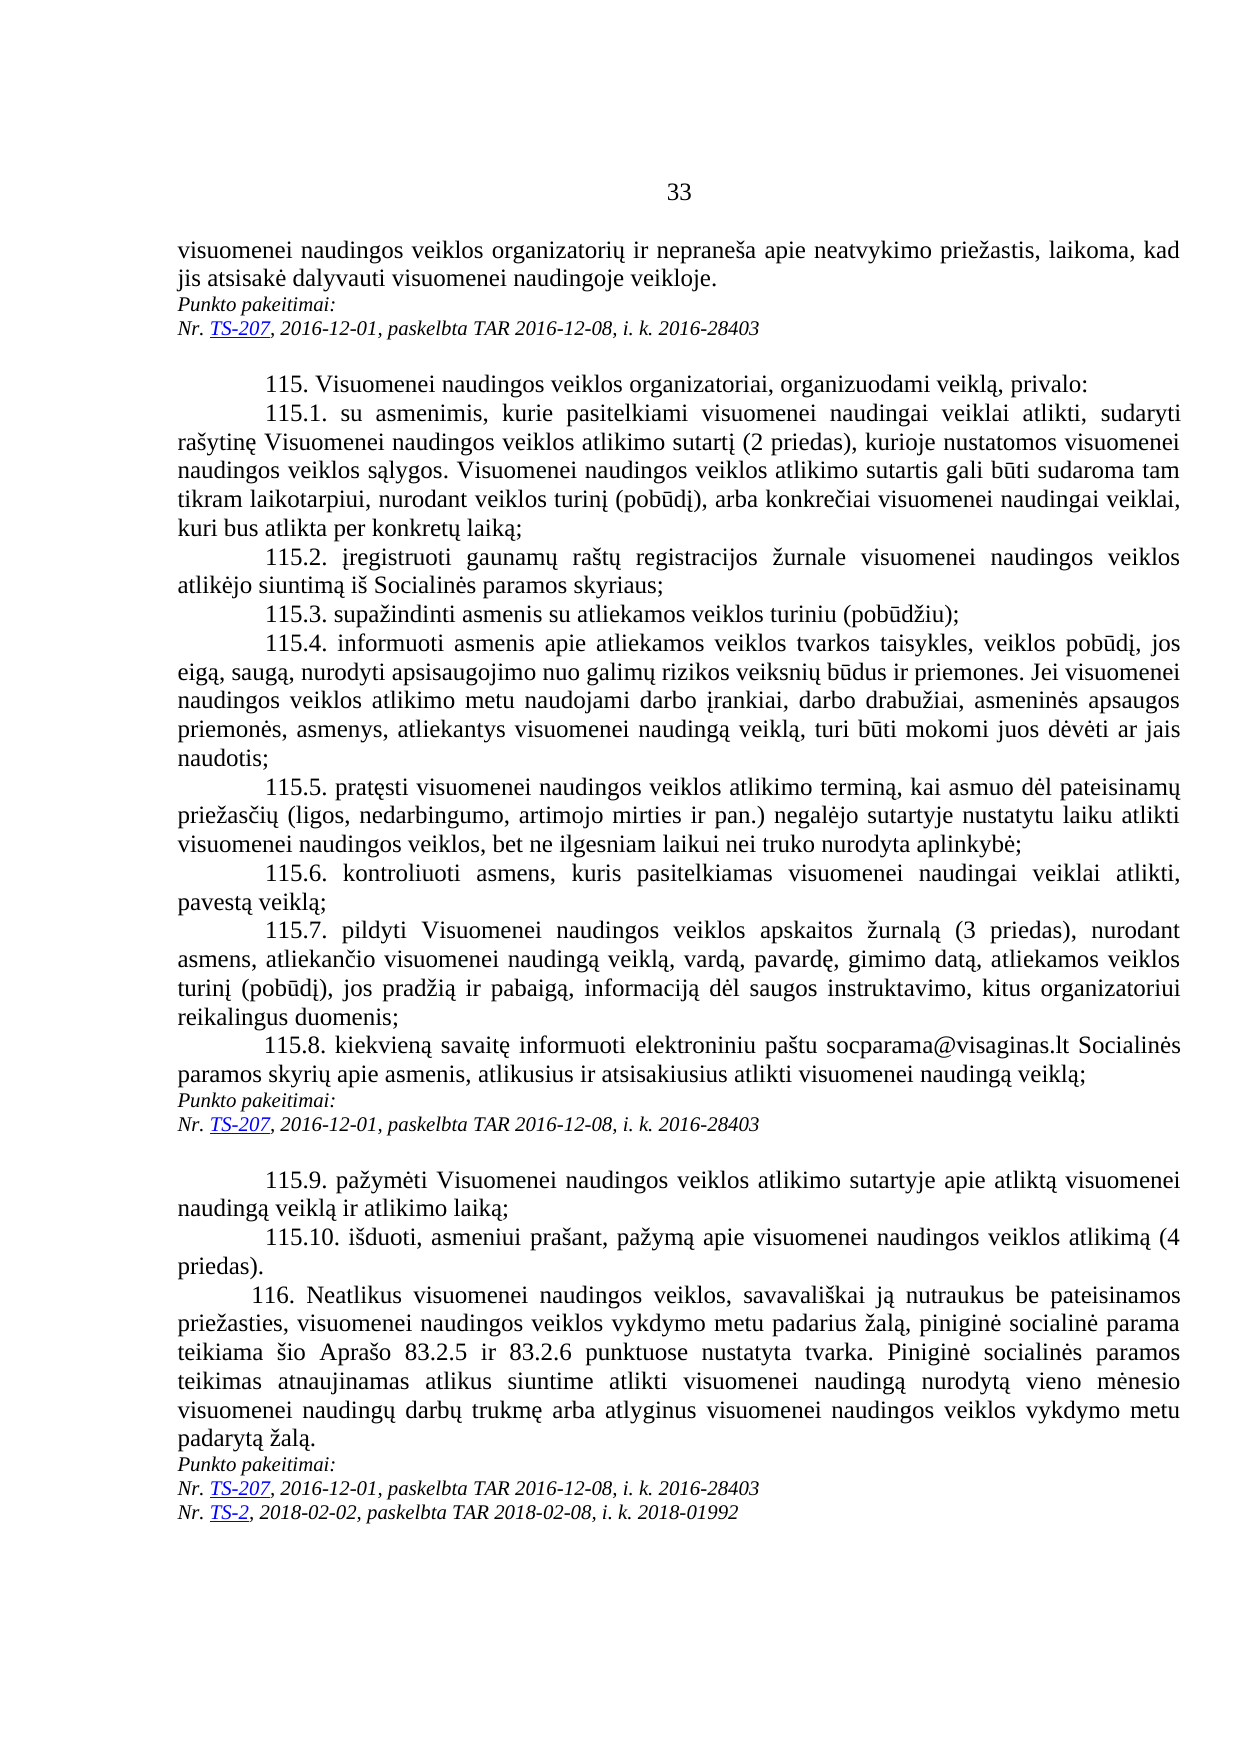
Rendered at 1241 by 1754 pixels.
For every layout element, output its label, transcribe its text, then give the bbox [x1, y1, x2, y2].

text Nr. TS-207, 2016-12-01, paskelbta TAR 2016-12-08, i. k. 2016-28403 [177, 1476, 1181, 1500]
text Nr. TS-2, 2018-02-02, paskelbta TAR 2018-02-08, i. k. 2018-01992 [177, 1500, 1181, 1524]
text 115.1. su asmenimis, kurie pasitelkiami visuomenei naudingai veiklai atlikti, sudaryti rašytinę Visuomenei naudingos veiklos atlikimo sutartį (2 priedas), kurioje nustatomos visuomenei naudingos veiklos sąlygos. Visuomenei naudingos veiklos atlikimo sutartis gali būti sudaroma tam tikram laikotarpiui, nurodant veiklos turinį (pobūdį), arba konkrečiai visuomenei naudingai veiklai, kuri bus atlikta per konkretų laiką; [177, 398, 1181, 542]
text Nr. TS-207, 2016-12-01, paskelbta TAR 2016-12-08, i. k. 2016-28403 [177, 1112, 1181, 1136]
text 115.6. kontroliuoti asmens, kuris pasitelkiamas visuomenei naudingai veiklai atlikti, pavestą veiklą; [177, 858, 1181, 915]
text 115.5. pratęsti visuomenei naudingos veiklos atlikimo terminą, kai asmuo dėl pateisinamų priežasčių (ligos, nedarbingumo, artimojo mirties ir pan.) negalėjo sutartyje nustatytu laiku atlikti visuomenei naudingos veiklos, bet ne ilgesniam laikui nei truko nurodyta aplinkybė; [177, 772, 1181, 858]
text Punkto pakeitimai: [177, 1452, 1181, 1476]
text 115.10. išduoti, asmeniui prašant, pažymą apie visuomenei naudingos veiklos atlikimą (4 priedas). [177, 1222, 1181, 1280]
text 115.2. įregistruoti gaunamų raštų registracijos žurnale visuomenei naudingos veiklos atlikėjo siuntimą iš Socialinės paramos skyriaus; [177, 542, 1181, 599]
text Punkto pakeitimai: [177, 292, 1181, 316]
text 115. Visuomenei naudingos veiklos organizatoriai, organizuodami veiklą, privalo: [177, 369, 1181, 398]
text 115.7. pildyti Visuomenei naudingos veiklos apskaitos žurnalą (3 priedas), nurodant asmens, atliekančio visuomenei naudingą veiklą, vardą, pavardę, gimimo datą, atliekamos veiklos turinį (pobūdį), jos pradžią ir pabaigą, informaciją dėl saugos instruktavimo, kitus organizatoriui reikalingus duomenis; [177, 915, 1181, 1030]
text 115.8. kiekvieną savaitę informuoti elektroniniu paštu socparama@visaginas.lt Socialinės paramos skyrių apie asmenis, atlikusius ir atsisakiusius atlikti visuomenei naudingą veiklą; [177, 1030, 1181, 1088]
text 115.4. informuoti asmenis apie atliekamos veiklos tvarkos taisykles, veiklos pobūdį, jos eigą, saugą, nurodyti apsisaugojimo nuo galimų rizikos veiksnių būdus ir priemones. Jei visuomenei naudingos veiklos atlikimo metu naudojami darbo įrankiai, darbo drabužiai, asmeninės apsaugos priemonės, asmenys, atliekantys visuomenei naudingą veiklą, turi būti mokomi juos dėvėti ar jais naudotis; [177, 628, 1181, 772]
text 115.9. pažymėti Visuomenei naudingos veiklos atlikimo sutartyje apie atliktą visuomenei naudingą veiklą ir atlikimo laiką; [177, 1165, 1181, 1222]
text 116. Neatlikus visuomenei naudingos veiklos, savavališkai ją nutraukus be pateisinamos priežasties, visuomenei naudingos veiklos vykdymo metu padarius žalą, piniginė socialinė parama teikiama šio Aprašo 83.2.5 ir 83.2.6 punktuose nustatyta tvarka. Piniginė socialinės paramos teikimas atnaujinamas atlikus siuntime atlikti visuomenei naudingą nurodytą vieno mėnesio visuomenei naudingų darbų trukmę arba atlyginus visuomenei naudingos veiklos vykdymo metu padarytą žalą. [177, 1280, 1181, 1452]
text 115.3. supažindinti asmenis su atliekamos veiklos turiniu (pobūdžiu); [177, 599, 1181, 628]
text Punkto pakeitimai: [177, 1088, 1181, 1112]
text Nr. TS-207, 2016-12-01, paskelbta TAR 2016-12-08, i. k. 2016-28403 [177, 316, 1181, 340]
text visuomenei naudingos veiklos organizatorių ir nepraneša apie neatvykimo priežastis, laikoma, kad jis atsisakė dalyvauti visuomenei naudingoje veikloje. [177, 235, 1181, 292]
